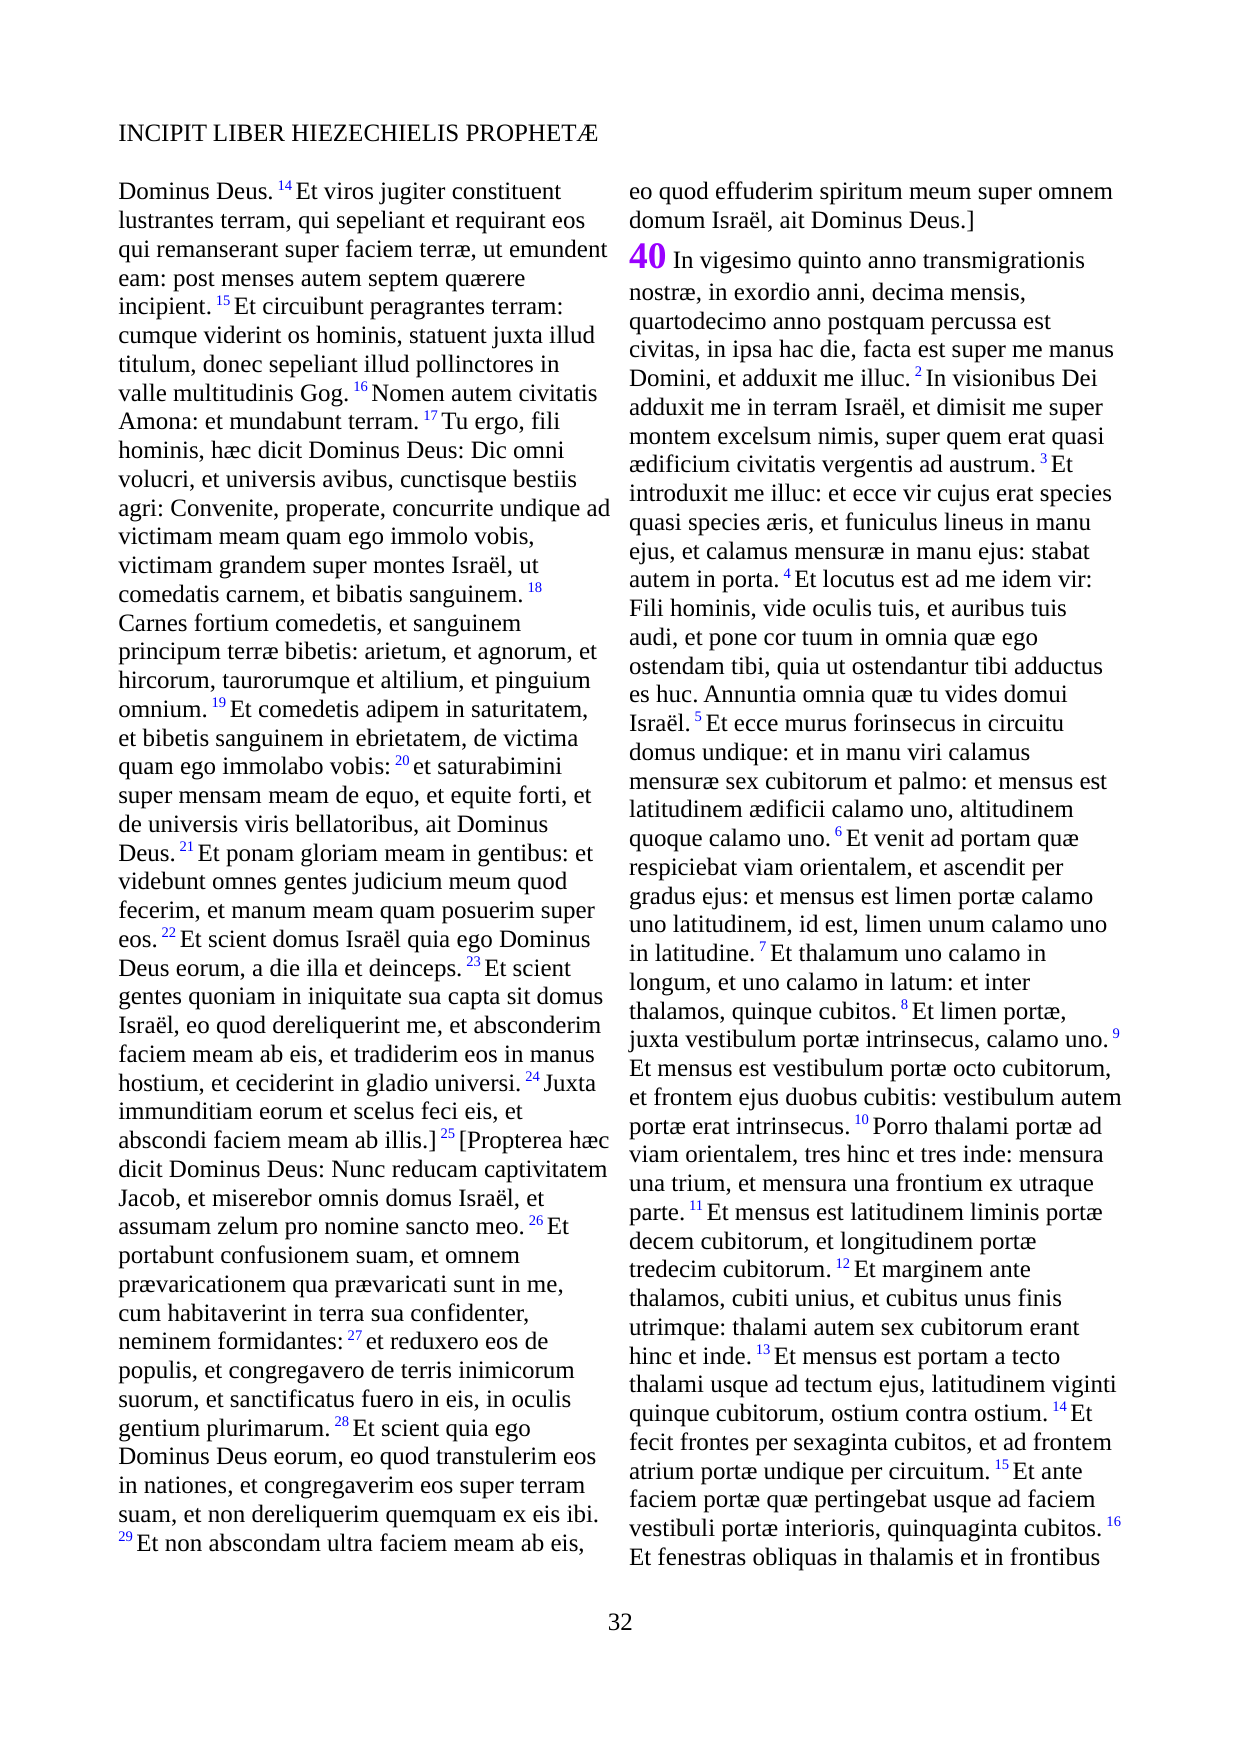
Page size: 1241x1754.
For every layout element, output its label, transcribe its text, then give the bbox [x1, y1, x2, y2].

text eo quod effuderim spiritum meum super omnem domum Israël, ait Dominus Deus.] [629, 176, 1122, 234]
text 40 In vigesimo quinto anno transmigrationis nostræ, in exordio anni, decima mensis, quartodecimo anno postquam percussa est civitas, in ipsa hac die, facta est super me manus Domini, et adduxit me illuc. 2 In visionibus Dei adduxit me in terram Israël, et dimisit me super montem excelsum nimis, super quem erat quasi ædificium civitatis vergentis ad austrum. 3 Et introduxit me illuc: et ecce vir cujus erat species quasi species æris, et funiculus lineus in manu ejus, et calamus mensuræ in manu ejus: stabat autem in porta. 4 Et locutus est ad me idem vir: Fili hominis, vide oculis tuis, et auribus tuis audi, et pone cor tuum in omnia quæ ego ostendam tibi, quia ut ostendantur tibi adductus es huc. Annuntia omnia quæ tu vides domui Israël. 5 Et ecce murus forinsecus in circuitu domus undique: et in manu viri calamus mensuræ sex cubitorum et palmo: et mensus est latitudinem ædificii calamo uno, altitudinem quoque calamo uno. 6 Et venit ad portam quæ respiciebat viam orientalem, et ascendit per gradus ejus: et mensus est limen portæ calamo uno latitudinem, id est, limen unum calamo uno in latitudine. 7 Et thalamum uno calamo in longum, et uno calamo in latum: et inter thalamos, quinque cubitos. 8 Et limen portæ, juxta vestibulum portæ intrinsecus, calamo uno. 9 Et mensus est vestibulum portæ octo cubitorum, et frontem ejus duobus cubitis: vestibulum autem portæ erat intrinsecus. 10 Porro thalami portæ ad viam orientalem, tres hinc et tres inde: mensura una trium, et mensura una frontium ex utraque parte. 11 Et mensus est latitudinem liminis portæ decem cubitorum, et longitudinem portæ tredecim cubitorum. 12 Et marginem ante thalamos, cubiti unius, et cubitus unus finis utrimque: thalami autem sex cubitorum erant hinc et inde. 13 Et mensus est portam a tecto thalami usque ad tectum ejus, latitudinem viginti quinque cubitorum, ostium contra ostium. 14 Et fecit frontes per sexaginta cubitos, et ad frontem atrium portæ undique per circuitum. 15 Et ante faciem portæ quæ pertingebat usque ad faciem vestibuli portæ interioris, quinquaginta cubitos. 16 Et fenestras obliquas in thalamis et in frontibus [629, 234, 1122, 1571]
text Dominus Deus. 14 Et viros jugiter constituent lustrantes terram, qui sepeliant et requirant eos qui remanserant super faciem terræ, ut emundent eam: post menses autem septem quærere incipient. 15 Et circuibunt peragrantes terram: cumque viderint os hominis, statuent juxta illud titulum, donec sepeliant illud pollinctores in valle multitudinis Gog. 16 Nomen autem civitatis Amona: et mundabunt terram. 17 Tu ergo, fili hominis, hæc dicit Dominus Deus: Dic omni volucri, et universis avibus, cunctisque bestiis agri: Convenite, properate, concurrite undique ad victimam meam quam ego immolo vobis, victimam grandem super montes Israël, ut comedatis carnem, et bibatis sanguinem. 18 Carnes fortium comedetis, et sanguinem principum terræ bibetis: arietum, et agnorum, et hircorum, taurorumque et altilium, et pinguium omnium. 19 Et comedetis adipem in saturitatem, et bibetis sanguinem in ebrietatem, de victima quam ego immolabo vobis: 20 et saturabimini super mensam meam de equo, et equite forti, et de universis viris bellatoribus, ait Dominus Deus. 21 Et ponam gloriam meam in gentibus: et videbunt omnes gentes judicium meum quod fecerim, et manum meam quam posuerim super eos. 22 Et scient domus Israël quia ego Dominus Deus eorum, a die illa et deinceps. 23 Et scient gentes quoniam in iniquitate sua capta sit domus Israël, eo quod dereliquerint me, et absconderim faciem meam ab eis, et tradiderim eos in manus hostium, et ceciderint in gladio universi. 24 Juxta immunditiam eorum et scelus feci eis, et abscondi faciem meam ab illis.] 25 [Propterea hæc dicit Dominus Deus: Nunc reducam captivitatem Jacob, et miserebor omnis domus Israël, et assumam zelum pro nomine sancto meo. 26 Et portabunt confusionem suam, et omnem prævaricationem qua prævaricati sunt in me, cum habitaverint in terra sua confidenter, neminem formidantes: 27 et reduxero eos de populis, et congregavero de terris inimicorum suorum, et sanctificatus fuero in eis, in oculis gentium plurimarum. 28 Et scient quia ego Dominus Deus eorum, eo quod transtulerim eos in nationes, et congregaverim eos super terram suam, et non dereliquerim quemquam ex eis ibi. 29 Et non abscondam ultra faciem meam ab eis, [118, 176, 611, 1556]
